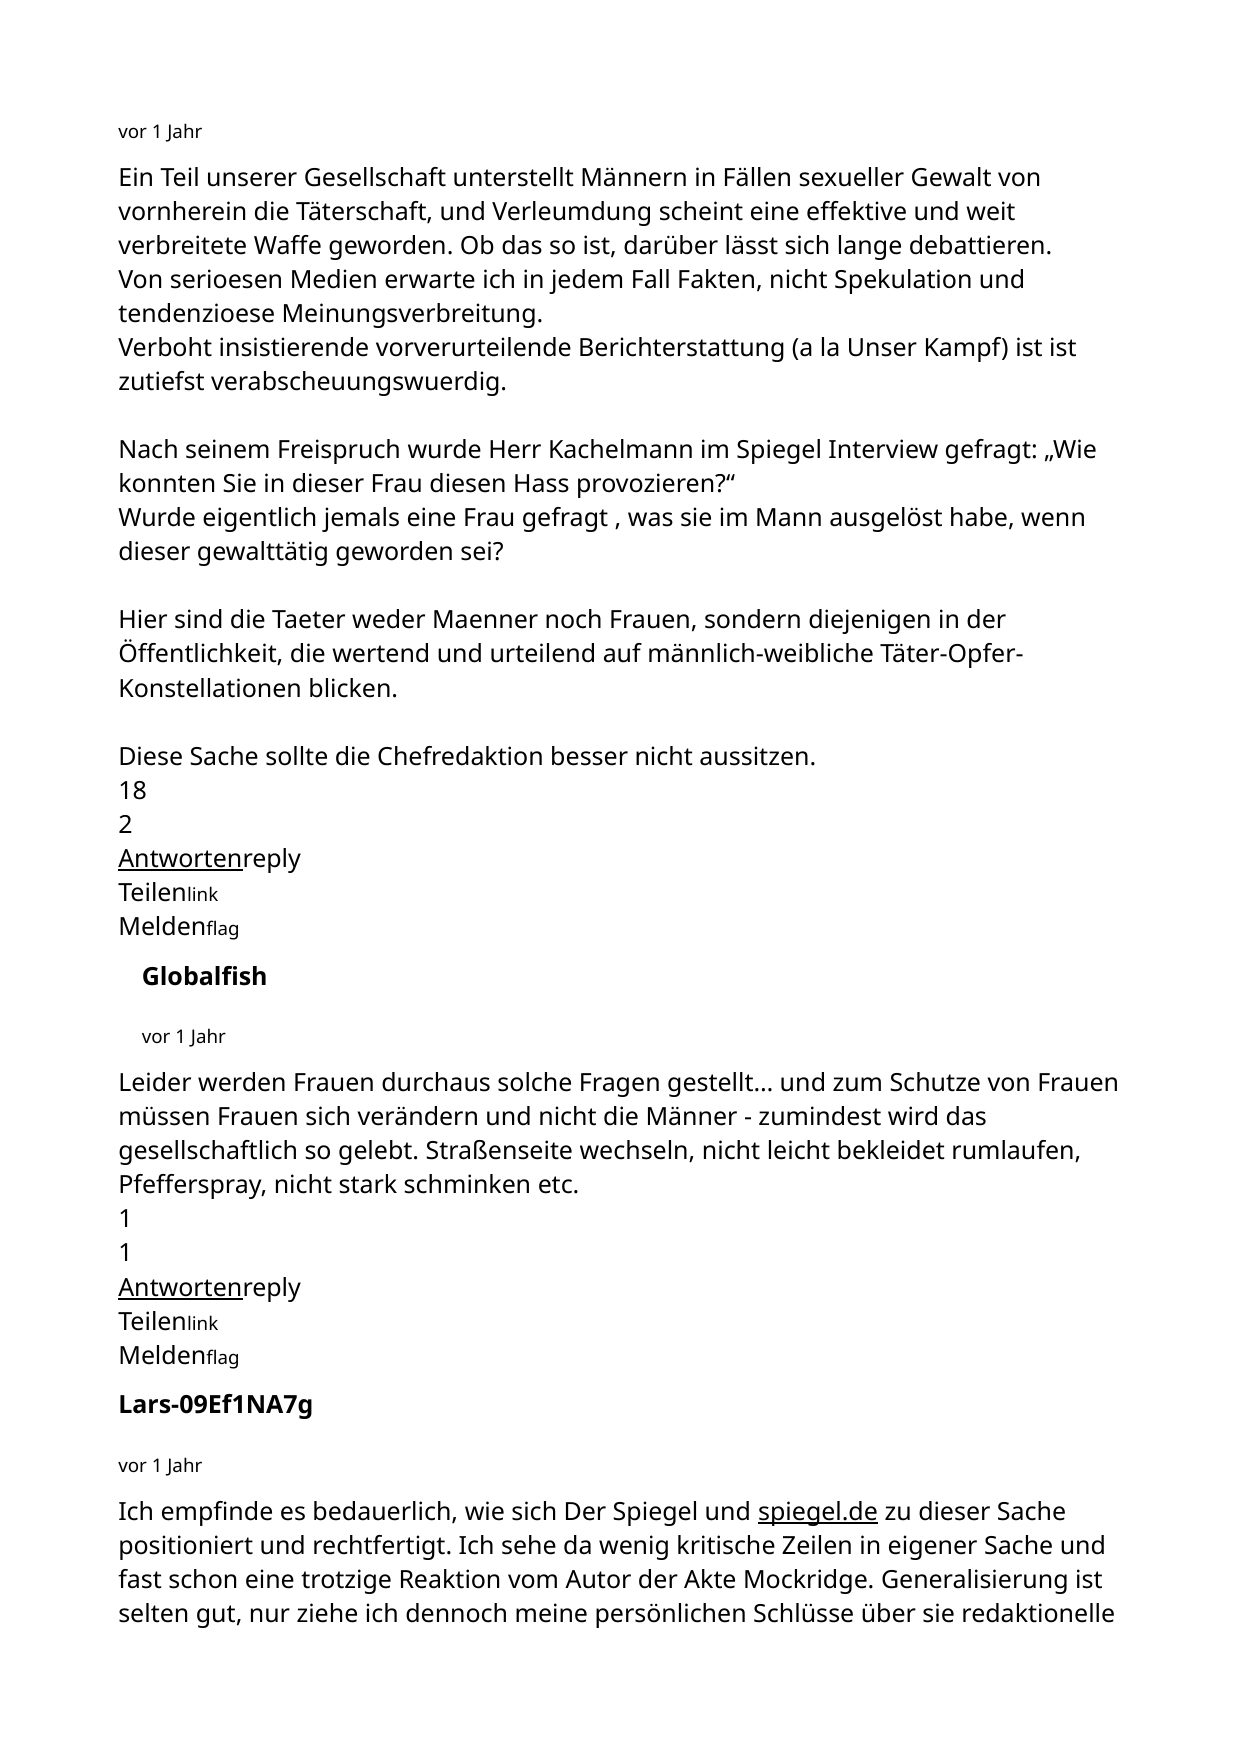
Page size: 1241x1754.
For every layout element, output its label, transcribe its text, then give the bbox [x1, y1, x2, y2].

text Teilenlink [118, 1303, 1122, 1337]
text Lars-09Ef1NA7g [118, 1387, 1114, 1421]
text Ich empfinde es bedauerlich, wie sich Der Spiegel und spiegel.de zu dieser Sache positioniert und rechtfertigt. Ich sehe da wenig kritische Zeilen in eigener Sache und fast schon eine trotzige Reaktion vom Autor der Akte Mockridge. Generalisierung ist selten gut, nur ziehe ich dennoch meine persönlichen Schlüsse über sie redaktionelle [118, 1493, 1122, 1630]
text 18 [118, 772, 1122, 806]
text Antwortenreply [118, 1269, 1122, 1303]
text vor 1 Jahr [118, 118, 1117, 144]
text vor 1 Jahr [118, 1452, 1117, 1478]
text 1 [118, 1201, 1122, 1235]
text Meldenflag [118, 909, 1122, 943]
text Teilenlink [118, 874, 1122, 909]
text Ein Teil unserer Gesellschaft unterstellt Männern in Fällen sexueller Gewalt von vornherein die Täterschaft, und Verleumdung scheint eine effektive und weit verbreitete Waffe geworden. Ob das so ist, darüber lässt sich lange debattieren. Von serioesen Medien erwarte ich in jedem Fall Fakten, nicht Spekulation und tendenzioese Meinungsverbreitung. Verboht insistierende vorverurteilende Berichterstattung (a la Unser Kampf) ist ist zutiefst verabscheuungswuerdig. Nach seinem Freispruch wurde Herr Kachelmann im Spiegel Interview gefragt: „Wie konnten Sie in dieser Frau diesen Hass provozieren?“ Wurde eigentlich jemals eine Frau gefragt , was sie im Mann ausgelöst habe, wenn dieser gewalttätig geworden sei? Hier sind die Taeter weder Maenner noch Frauen, sondern diejenigen in der Öffentlichkeit, die wertend und urteilend auf männlich-weibliche Täter-Opfer-Konstellationen blicken. Diese Sache sollte die Chefredaktion besser nicht aussitzen. [118, 159, 1122, 772]
text 1 [118, 1235, 1122, 1269]
text 2 [118, 806, 1122, 841]
text Antwortenreply [118, 841, 1122, 874]
text Globalfish [142, 958, 1114, 992]
text Meldenflag [118, 1337, 1122, 1371]
text Leider werden Frauen durchaus solche Fragen gestellt… und zum Schutze von Frauen müssen Frauen sich verändern und nicht die Männer - zumindest wird das gesellschaftlich so gelebt. Straßenseite wechseln, nicht leicht bekleidet rumlaufen, Pfefferspray, nicht stark schminken etc. [118, 1065, 1122, 1201]
text vor 1 Jahr [142, 1024, 1117, 1049]
